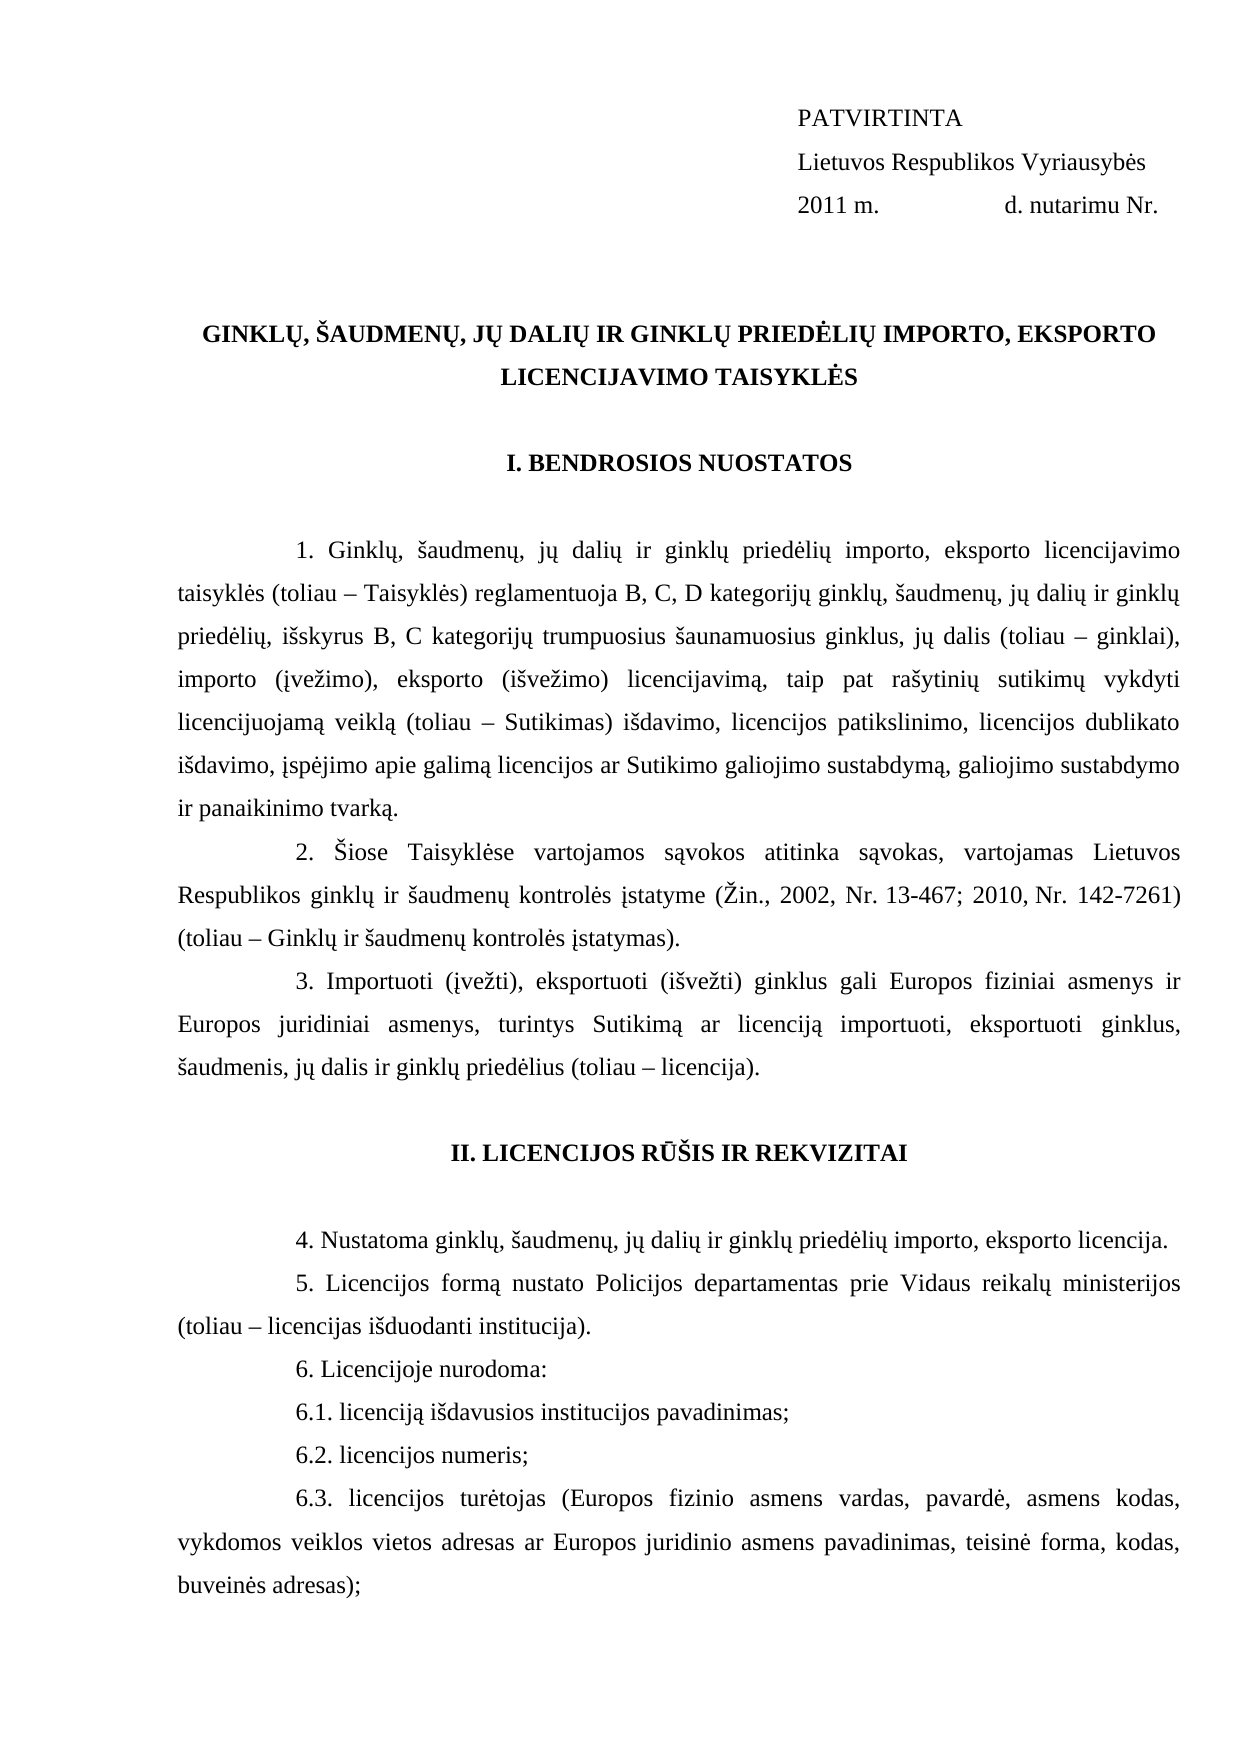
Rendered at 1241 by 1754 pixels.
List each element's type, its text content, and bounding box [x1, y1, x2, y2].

text 5. Licencijos formą nustato Policijos departamentas prie Vidaus reikalų ministerijos (toliau – licencijas išduodanti institucija). [177, 1268, 1181, 1340]
text Lietuvos Respublikos Vyriausybės [177, 147, 1181, 175]
text 3. Importuoti (įvežti), eksportuoti (išvežti) ginklus gali Europos fiziniai asmenys ir Europos juridiniai asmenys, turintys Sutikimą ar licenciją importuoti, eksportuoti ginklus, šaudmenis, jų dalis ir ginklų priedėlius (toliau – licencija). [177, 966, 1181, 1081]
text 4. Nustatoma ginklų, šaudmenų, jų dalių ir ginklų priedėlių importo, eksporto licencija. [177, 1225, 1181, 1253]
subtitle GINKLŲ, ŠAUDMENŲ, JŲ DALIŲ IR GINKLŲ PRIEDĖLIŲ IMPORTO, EKSPORTO LICENCIJAVIMO TAISYKLĖS [177, 319, 1181, 391]
text 1. Ginklų, šaudmenų, jų dalių ir ginklų priedėlių importo, eksporto licencijavimo taisyklės (toliau – Taisyklės) reglamentuoja B, C, D kategorijų ginklų, šaudmenų, jų dalių ir ginklų priedėlių, išskyrus B, C kategorijų trumpuosius šaunamuosius ginklus, jų dalis (toliau – ginklai), importo (įvežimo), eksporto (išvežimo) licencijavimą, taip pat rašytinių sutikimų vykdyti licencijuojamą veiklą (toliau – Sutikimas) išdavimo, licencijos patikslinimo, licencijos dublikato išdavimo, įspėjimo apie galimą licencijos ar Sutikimo galiojimo sustabdymą, galiojimo sustabdymo ir panaikinimo tvarką. [177, 535, 1181, 822]
text I. BENDROSIOS NUOSTATOS [177, 448, 1181, 477]
text II. LICENCIJOS RŪŠIS IR REKVIZITAI [177, 1138, 1181, 1167]
text 6.1. licenciją išdavusios institucijos pavadinimas; [177, 1397, 1181, 1426]
text 2011 m. d. nutarimu Nr. [177, 190, 1181, 218]
text 6. Licencijoje nurodoma: [177, 1354, 1181, 1383]
text 2. Šiose Taisyklėse vartojamos sąvokos atitinka sąvokas, vartojamas Lietuvos Respublikos ginklų ir šaudmenų kontrolės įstatyme (Žin., 2002, Nr. 13-467; 2010, Nr. 142-7261) (toliau – Ginklų ir šaudmenų kontrolės įstatymas). [177, 837, 1181, 952]
text 6.2. licencijos numeris; [177, 1440, 1181, 1469]
text 6.3. licencijos turėtojas (Europos fizinio asmens vardas, pavardė, asmens kodas, vykdomos veiklos vietos adresas ar Europos juridinio asmens pavadinimas, teisinė forma, kodas, buveinės adresas); [177, 1483, 1181, 1598]
text Patvirtinta [177, 103, 1181, 132]
